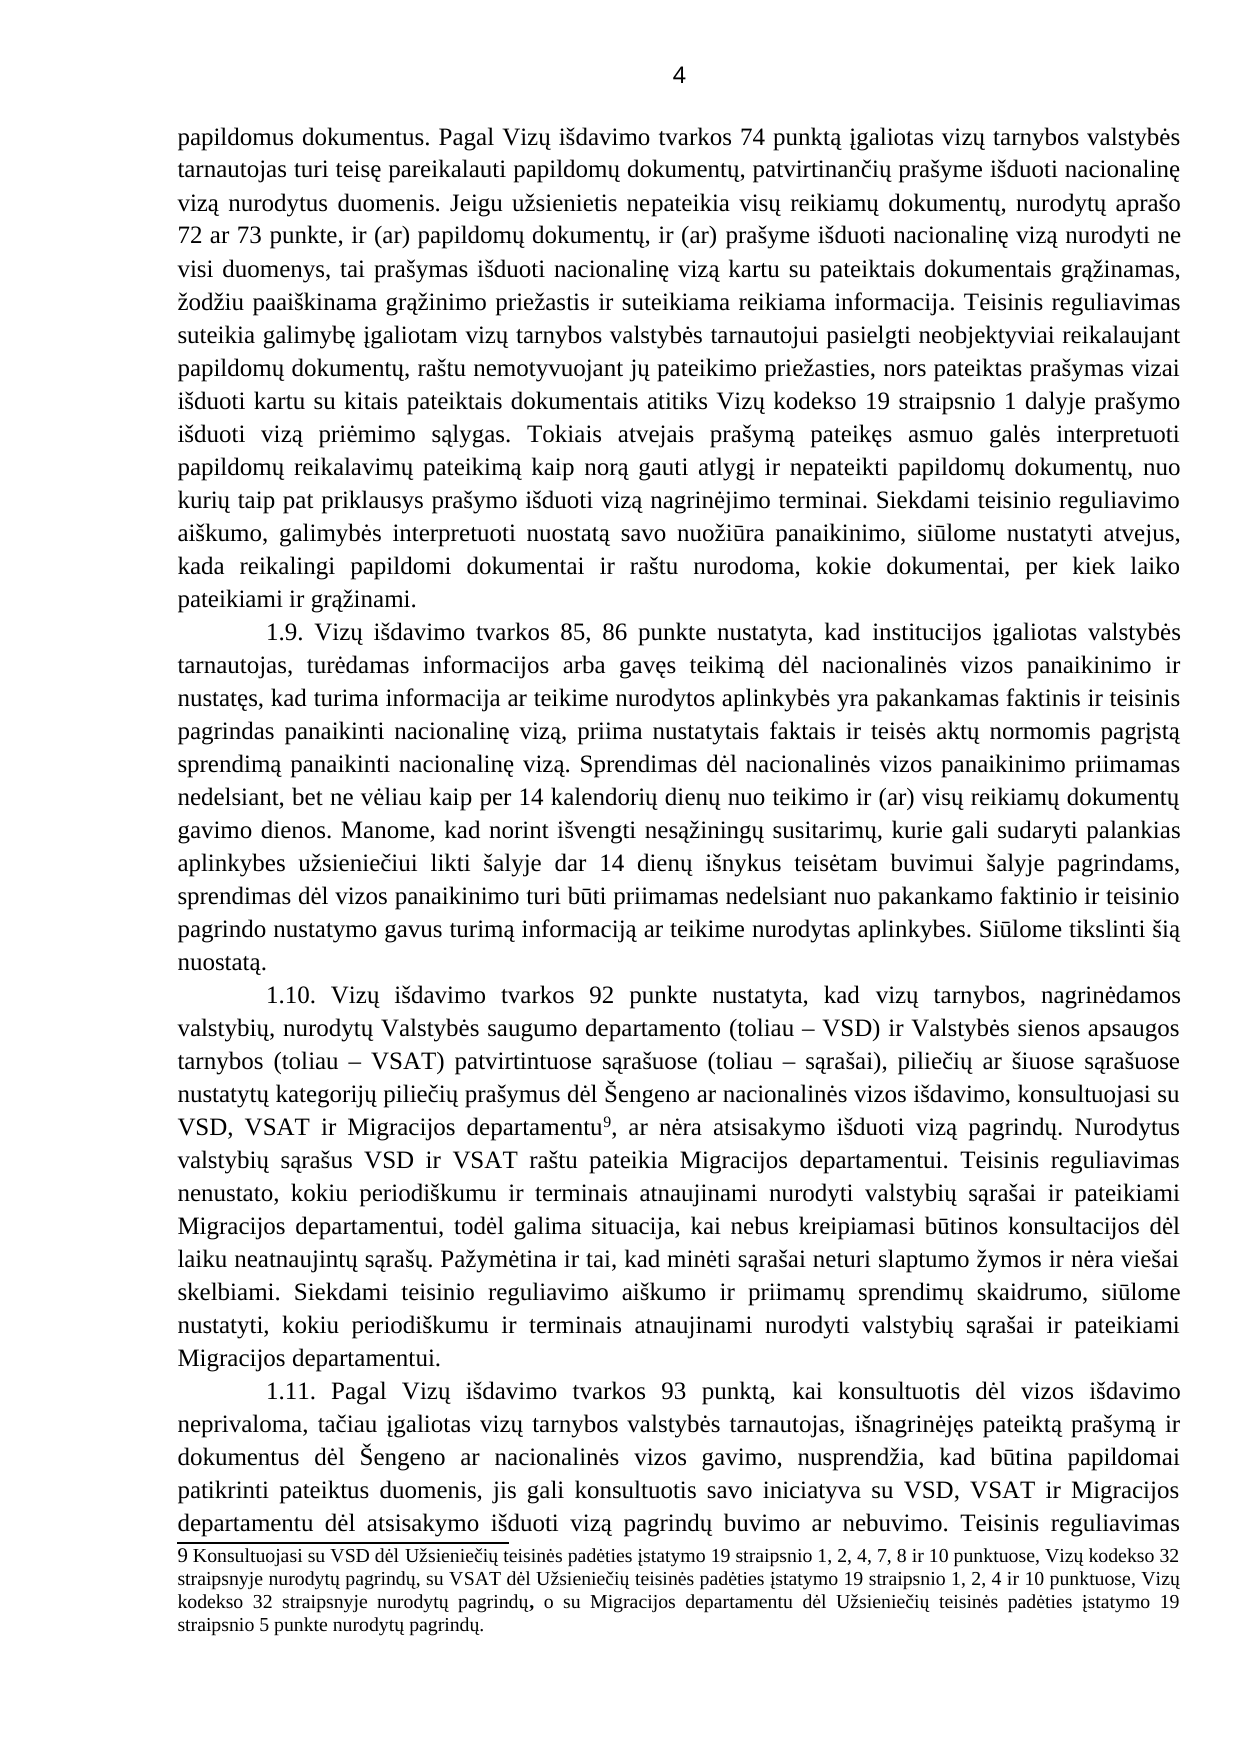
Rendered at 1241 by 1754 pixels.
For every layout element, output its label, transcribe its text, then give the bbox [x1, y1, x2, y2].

text 1.11. Pagal Vizų išdavimo tvarkos 93 punktą, kai konsultuotis dėl vizos išdavimo neprivaloma, tačiau įgaliotas vizų tarnybos valstybės tarnautojas, išnagrinėjęs pateiktą prašymą ir dokumentus dėl Šengeno ar nacionalinės vizos gavimo, nusprendžia, kad būtina papildomai patikrinti pateiktus duomenis, jis gali konsultuotis savo iniciatyva su VSD, VSAT ir Migracijos departamentu dėl atsisakymo išduoti vizą pagrindų buvimo ar nebuvimo. Teisinis reguliavimas [177, 1376, 1181, 1537]
text Konsultuojasi su VSD dėl Užsieniečių teisinės padėties įstatymo 19 straipsnio 1, 2, 4, 7, 8 ir 10 punktuose, Vizų kodekso 32 straipsnyje nurodytų pagrindų, su VSAT dėl Užsieniečių teisinės padėties įstatymo 19 straipsnio 1, 2, 4 ir 10 punktuose, Vizų kodekso 32 straipsnyje nurodytų pagrindų, o su Migracijos departamentu dėl Užsieniečių teisinės padėties įstatymo 19 straipsnio 5 punkte nurodytų pagrindų. [177, 1543, 1181, 1636]
text 1.10. Vizų išdavimo tvarkos 92 punkte nustatyta, kad vizų tarnybos, nagrinėdamos valstybių, nurodytų Valstybės saugumo departamento (toliau – VSD) ir Valstybės sienos apsaugos tarnybos (toliau – VSAT) patvirtintuose sąrašuose (toliau – sąrašai), piliečių ar šiuose sąrašuose nustatytų kategorijų piliečių prašymus dėl Šengeno ar nacionalinės vizos išdavimo, konsultuojasi su VSD, VSAT ir Migracijos departamentu, ar nėra atsisakymo išduoti vizą pagrindų. Nurodytus valstybių sąrašus VSD ir VSAT raštu pateikia Migracijos departamentui. Teisinis reguliavimas nenustato, kokiu periodiškumu ir terminais atnaujinami nurodyti valstybių sąrašai ir pateikiami Migracijos departamentui, todėl galima situacija, kai nebus kreipiamasi būtinos konsultacijos dėl laiku neatnaujintų sąrašų. Pažymėtina ir tai, kad minėti sąrašai neturi slaptumo žymos ir nėra viešai skelbiami. Siekdami teisinio reguliavimo aiškumo ir priimamų sprendimų skaidrumo, siūlome nustatyti, kokiu periodiškumu ir terminais atnaujinami nurodyti valstybių sąrašai ir pateikiami Migracijos departamentui. [177, 980, 1181, 1372]
text papildomus dokumentus. Pagal Vizų išdavimo tvarkos 74 punktą įgaliotas vizų tarnybos valstybės tarnautojas turi teisę pareikalauti papildomų dokumentų, patvirtinančių prašyme išduoti nacionalinę vizą nurodytus duomenis. Jeigu užsienietis nepateikia visų reikiamų dokumentų, nurodytų aprašo 72 ar 73 punkte, ir (ar) papildomų dokumentų, ir (ar) prašyme išduoti nacionalinę vizą nurodyti ne visi duomenys, tai prašymas išduoti nacionalinę vizą kartu su pateiktais dokumentais grąžinamas, žodžiu paaiškinama grąžinimo priežastis ir suteikiama reikiama informacija. Teisinis reguliavimas suteikia galimybę įgaliotam vizų tarnybos valstybės tarnautojui pasielgti neobjektyviai reikalaujant papildomų dokumentų, raštu nemotyvuojant jų pateikimo priežasties, nors pateiktas prašymas vizai išduoti kartu su kitais pateiktais dokumentais atitiks Vizų kodekso 19 straipsnio 1 dalyje prašymo išduoti vizą priėmimo sąlygas. Tokiais atvejais prašymą pateikęs asmuo galės interpretuoti papildomų reikalavimų pateikimą kaip norą gauti atlygį ir nepateikti papildomų dokumentų, nuo kurių taip pat priklausys prašymo išduoti vizą nagrinėjimo terminai. Siekdami teisinio reguliavimo aiškumo, galimybės interpretuoti nuostatą savo nuožiūra panaikinimo, siūlome nustatyti atvejus, kada reikalingi papildomi dokumentai ir raštu nurodoma, kokie dokumentai, per kiek laiko pateikiami ir grąžinami. [177, 122, 1181, 613]
text 1.9. Vizų išdavimo tvarkos 85, 86 punkte nustatyta, kad institucijos įgaliotas valstybės tarnautojas, turėdamas informacijos arba gavęs teikimą dėl nacionalinės vizos panaikinimo ir nustatęs, kad turima informacija ar teikime nurodytos aplinkybės yra pakankamas faktinis ir teisinis pagrindas panaikinti nacionalinę vizą, priima nustatytais faktais ir teisės aktų normomis pagrįstą sprendimą panaikinti nacionalinę vizą. Sprendimas dėl nacionalinės vizos panaikinimo priimamas nedelsiant, bet ne vėliau kaip per 14 kalendorių dienų nuo teikimo ir (ar) visų reikiamų dokumentų gavimo dienos. Manome, kad norint išvengti nesąžiningų susitarimų, kurie gali sudaryti palankias aplinkybes užsieniečiui likti šalyje dar 14 dienų išnykus teisėtam buvimui šalyje pagrindams, sprendimas dėl vizos panaikinimo turi būti priimamas nedelsiant nuo pakankamo faktinio ir teisinio pagrindo nustatymo gavus turimą informaciją ar teikime nurodytas aplinkybes. Siūlome tikslinti šią nuostatą. [177, 617, 1181, 976]
